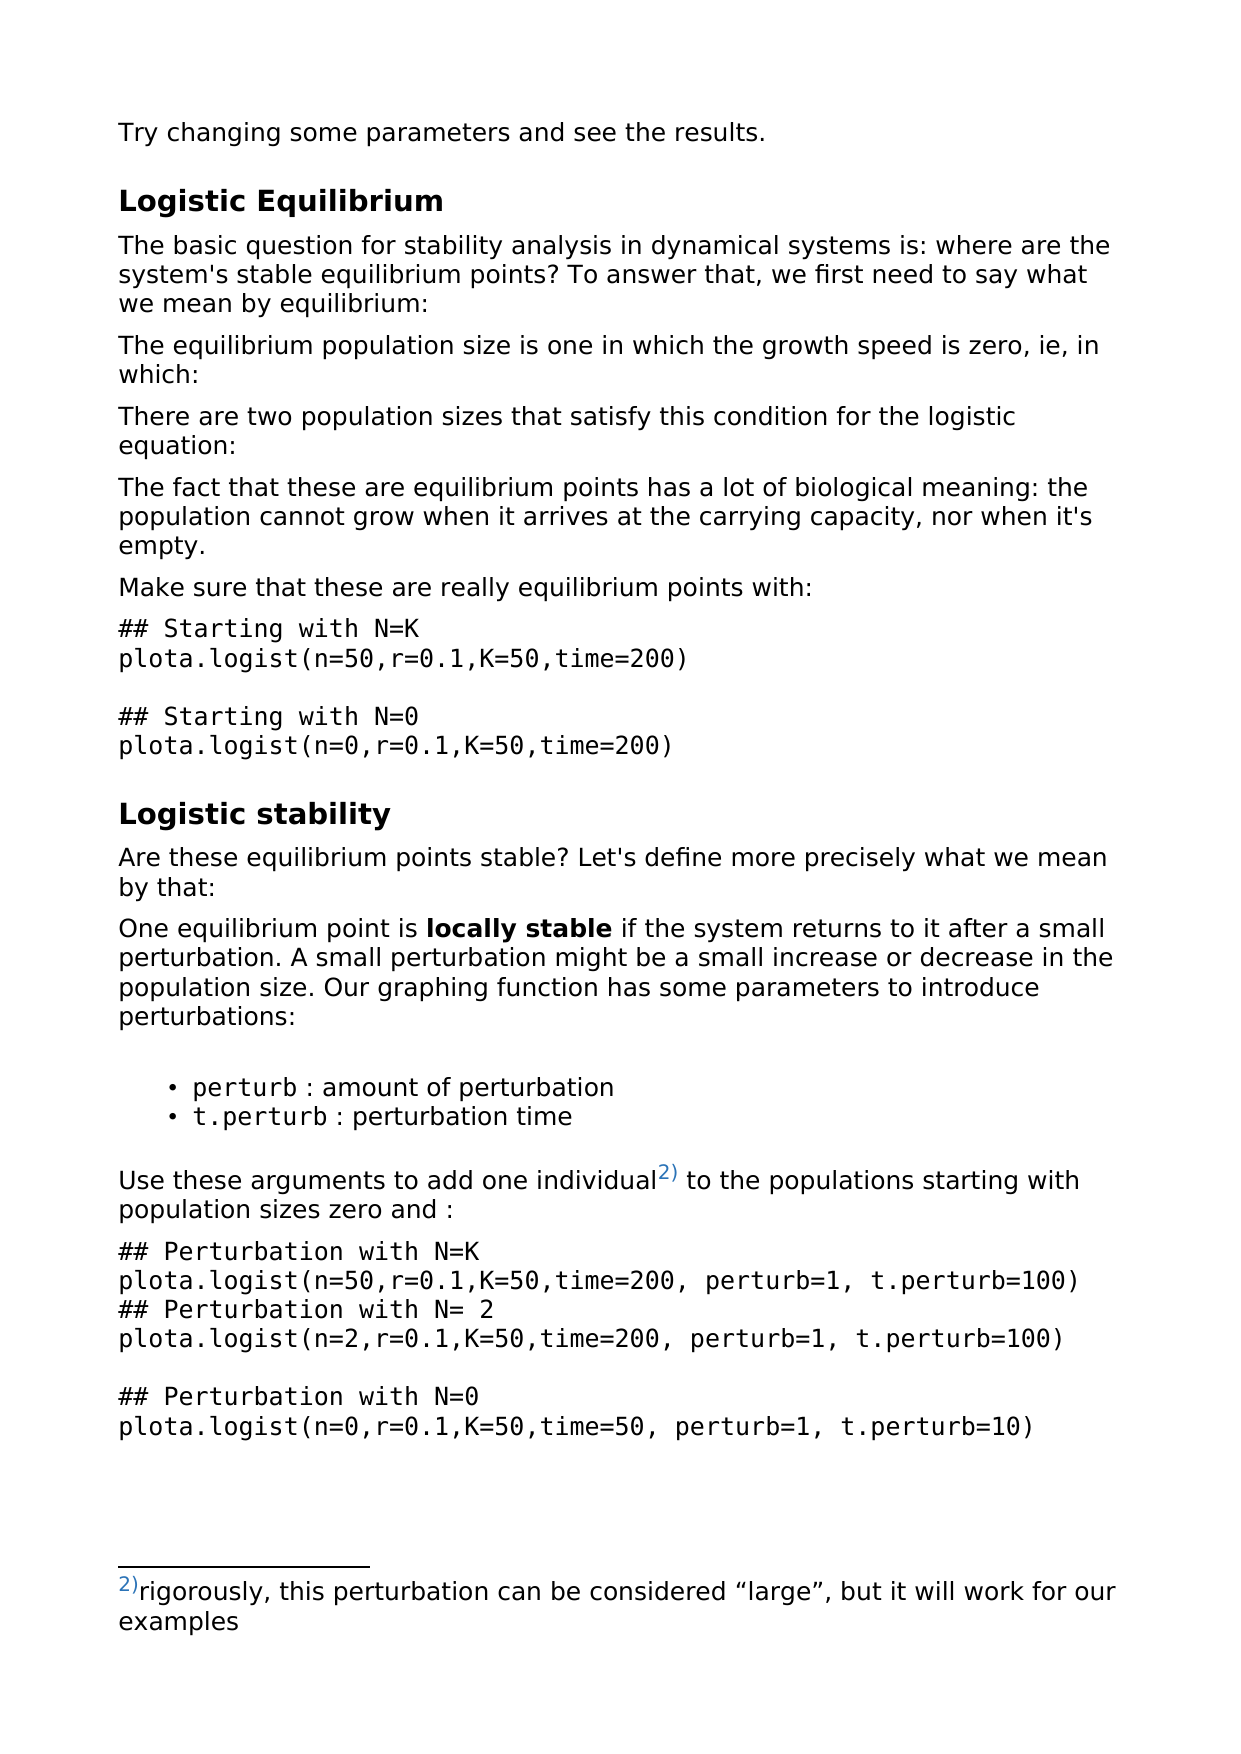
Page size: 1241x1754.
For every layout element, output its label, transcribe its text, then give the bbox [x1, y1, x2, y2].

text rigorously, this perturbation can be considered “large”, but it will work for our examples [118, 1573, 1122, 1636]
text Use these arguments to add one individual to the populations starting with population sizes zero and : [118, 1161, 1122, 1224]
text There are two population sizes that satisfy this condition for the logistic equation: [118, 402, 1122, 460]
text ## Starting with N=K plota.logist(n=50,r=0.1,K=50,time=200) ## Starting with N=0 plota.logist(n=0,r=0.1,K=50,time=200) [118, 614, 1122, 760]
text The basic question for stability analysis in dynamical systems is: where are the system's stable equilibrium points? To answer that, we first need to say what we mean by equilibrium: [118, 231, 1122, 319]
subtitle Logistic stability [118, 797, 1122, 831]
text The equilibrium population size is one in which the growth speed is zero, ie, in which: [118, 331, 1122, 389]
list t.perturb : perturbation time [177, 1102, 1122, 1131]
text Make sure that these are really equilibrium points with: [118, 573, 1122, 602]
list perturb : amount of perturbation [177, 1073, 1122, 1102]
text One equilibrium point is locally stable if the system returns to it after a small perturbation. A small perturbation might be a small increase or decrease in the population size. Our graphing function has some parameters to introduce perturbations: [118, 914, 1122, 1031]
text Try changing some parameters and see the results. [118, 118, 1122, 147]
text ## Perturbation with N=K plota.logist(n=50,r=0.1,K=50,time=200, perturb=1, t.perturb=100) ## Perturbation with N= 2 plota.logist(n=2,r=0.1,K=50,time=200, perturb=1, t.perturb=100) ## Perturbation with N=0 plota.logist(n=0,r=0.1,K=50,time=50, perturb=1, t.perturb=10) [118, 1237, 1122, 1441]
text Are these equilibrium points stable? Let's define more precisely what we mean by that: [118, 844, 1122, 902]
subtitle Logistic Equilibrium [118, 185, 1122, 219]
text The fact that these are equilibrium points has a lot of biological meaning: the population cannot grow when it arrives at the carrying capacity, nor when it's empty. [118, 473, 1122, 560]
